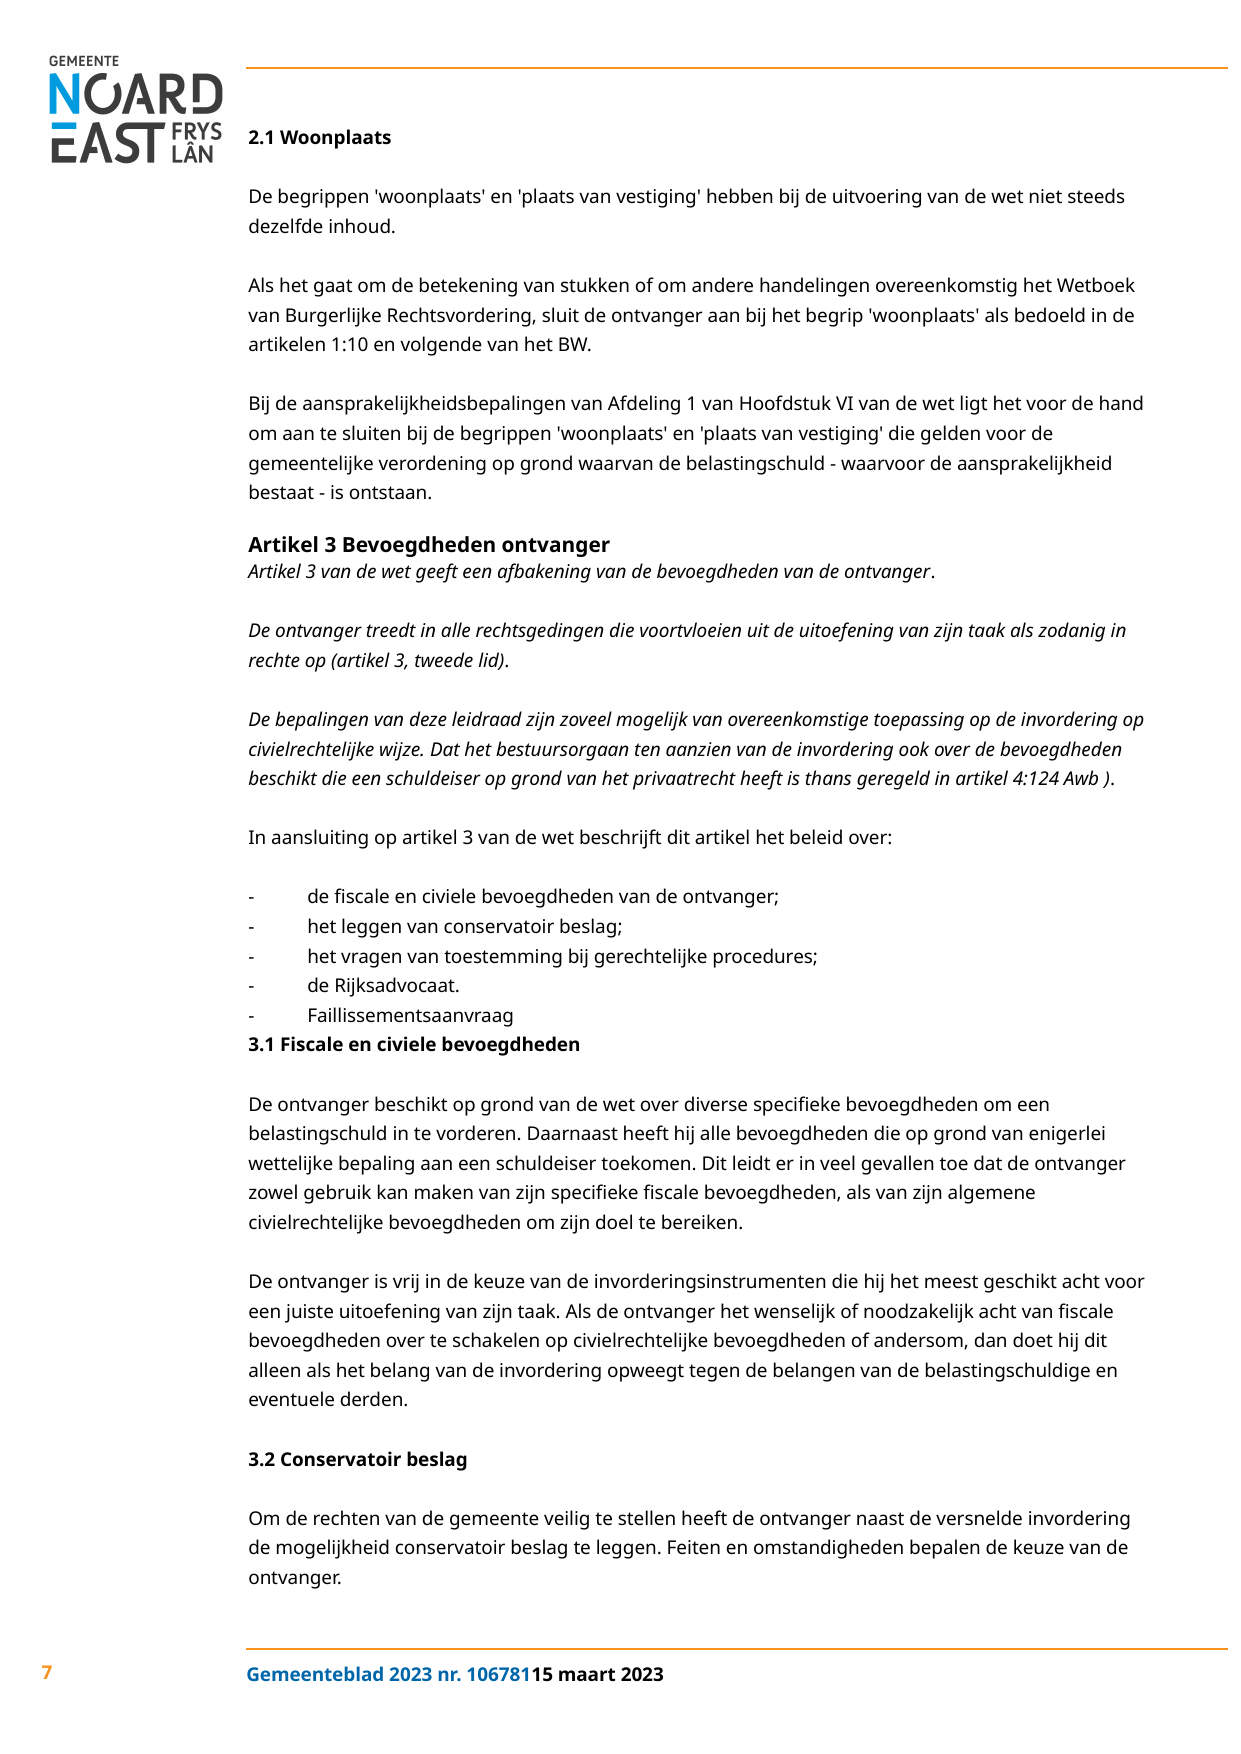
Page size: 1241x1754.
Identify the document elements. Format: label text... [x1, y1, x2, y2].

text De bepalingen van deze leidraad zijn zoveel mogelijk van overeenkomstige toepassing op de invordering op civielrechtelijke wijze. Dat het bestuursorgaan ten aanzien van de invordering ook over de bevoegdheden beschikt die een schuldeiser op grond van het privaatrecht heeft is thans geregeld in artikel 4:124 Awb ). [248, 706, 1152, 791]
text Als het gaat om de betekening van stukken of om andere handelingen overeenkomstig het Wetboek van Burgerlijke Rechtsvordering, sluit de ontvanger aan bij het begrip 'woonplaats' als bedoeld in de artikelen 1:10 en volgende van het BW. [248, 272, 1152, 357]
list Faillissementsaanvraag [248, 1002, 1152, 1028]
text Bij de aansprakelijkheidsbepalingen van Afdeling 1 van Hoofdstuk VI van de wet ligt het voor de hand om aan te sluiten bij de begrippen 'woonplaats' en 'plaats van vestiging' die gelden voor de gemeentelijke verordening op grond waarvan de belastingschuld - waarvoor de aansprakelijkheid bestaat - is ontstaan. [248, 391, 1152, 505]
list het vragen van toestemming bij gerechtelijke procedures; [248, 943, 1152, 968]
text Artikel 3 Bevoegdheden ontvanger [248, 530, 1152, 558]
list de Rijksadvocaat. [248, 972, 1152, 998]
text 2.1 Woonplaats [248, 124, 1152, 150]
text In aansluiting op artikel 3 van de wet beschrijft dit artikel het beleid over: [248, 824, 1152, 850]
list de fiscale en civiele bevoegdheden van de ontvanger; [248, 884, 1152, 909]
list het leggen van conservatoir beslag; [248, 913, 1152, 939]
picture [41, 47, 231, 172]
text Om de rechten van de gemeente veilig te stellen heeft de ontvanger naast de versnelde invordering de mogelijkheid conservatoir beslag te leggen. Feiten en omstandigheden bepalen de keuze van de ontvanger. [248, 1505, 1152, 1590]
text Artikel 3 van de wet geeft een afbakening van de bevoegdheden van de ontvanger. [248, 558, 1152, 584]
text De ontvanger treedt in alle rechtsgedingen die voortvloeien uit de uitoefening van zijn taak als zodanig in rechte op (artikel 3, tweede lid). [248, 617, 1152, 673]
text De ontvanger is vrij in de keuze van de invorderingsinstrumenten die hij het meest geschikt acht voor een juiste uitoefening van zijn taak. Als de ontvanger het wenselijk of noodzakelijk acht van fiscale bevoegdheden over te schakelen op civielrechtelijke bevoegdheden of andersom, dan doet hij dit alleen als het belang van de invordering opweegt tegen de belangen van de belastingschuldige en eventuele derden. [248, 1268, 1152, 1412]
text De begrippen 'woonplaats' en 'plaats van vestiging' hebben bij de uitvoering van de wet niet steeds dezelfde inhoud. [248, 183, 1152, 239]
text De ontvanger beschikt op grond van de wet over diverse specifieke bevoegdheden om een belastingschuld in te vorderen. Daarnaast heeft hij alle bevoegdheden die op grond van enigerlei wettelijke bepaling aan een schuldeiser toekomen. Dit leidt er in veel gevallen toe dat de ontvanger zowel gebruik kan maken van zijn specifieke fiscale bevoegdheden, als van zijn algemene civielrechtelijke bevoegdheden om zijn doel te bereiken. [248, 1091, 1152, 1235]
text 3.1 Fiscale en civiele bevoegdheden [248, 1032, 1152, 1057]
text 3.2 Conservatoir beslag [248, 1446, 1152, 1471]
